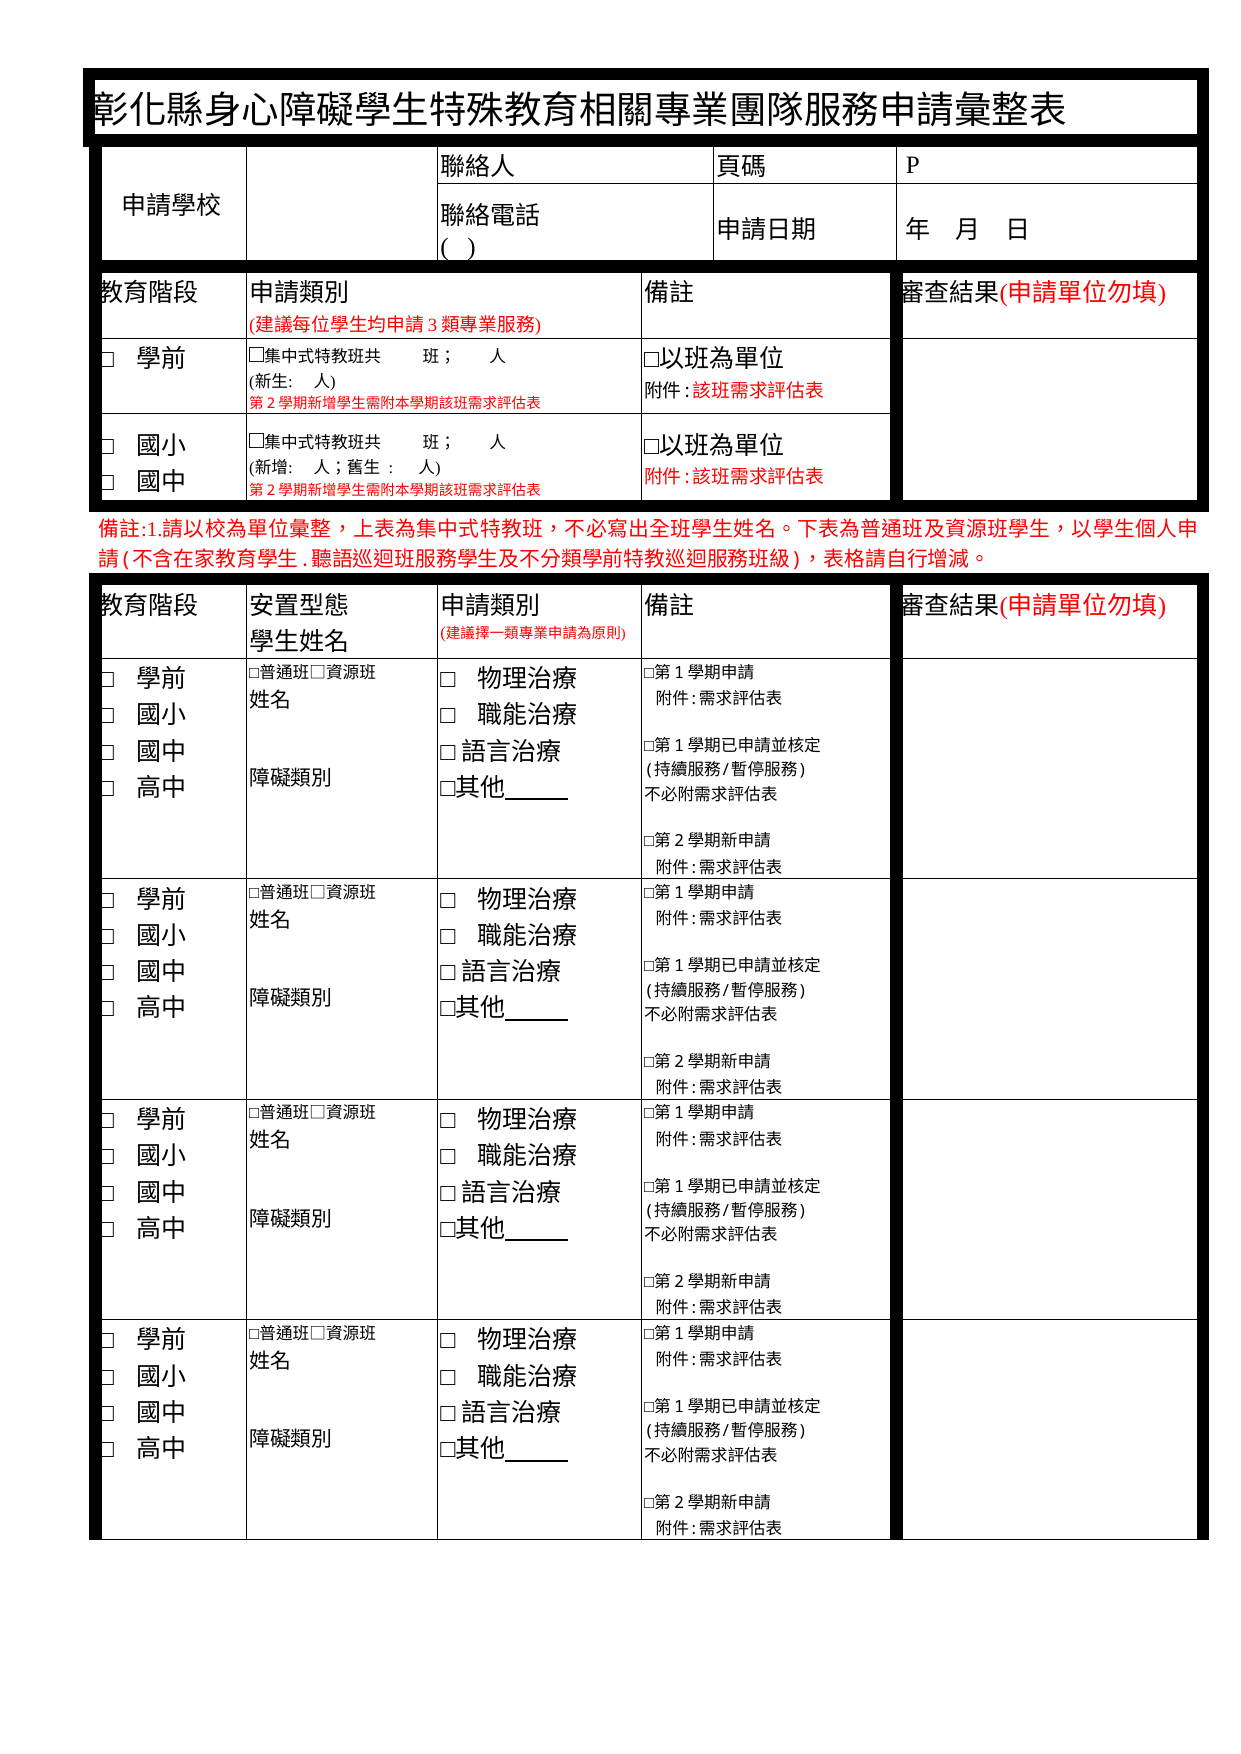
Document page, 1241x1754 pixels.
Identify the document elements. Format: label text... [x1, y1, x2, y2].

table_cell □普通班□資源班 姓名 障礙類別 [247, 879, 437, 1098]
table_cell 學前 國小 國中 高中 [102, 879, 246, 1098]
table_cell [903, 879, 1197, 1098]
table_cell □第1學期申請 附件:需求評估表 □第1學期已申請並核定 (持續服務/暫停服務) 不必附需求評估表 □第2學期新申請 附件:需求評估表 [642, 1100, 890, 1319]
table_cell 學前 國小 國中 高中 [102, 659, 246, 878]
table_cell 備註:1.請以校為單位彙整，上表為集中式特教班，不必寫出全班學生姓名。下表為普通班及資源班學生，以學生個人申請(不含在家教育學生.聽語巡迴班服務學生及不分類學前特教巡迴服務班級)，表格請自行增減。 [96, 512, 1203, 573]
table_cell □集中式特教班共 班； 人 (新增: 人；舊生 : 人) 第2學期新增學生需附本學期該班需求評估表 [247, 414, 641, 499]
table_cell [89, 512, 96, 573]
table_cell 審查結果(申請單位勿填) [903, 585, 1197, 658]
table_cell □普通班□資源班 姓名 障礙類別 [247, 1100, 437, 1319]
table_cell 備註 [642, 273, 890, 338]
table_cell [903, 1320, 1197, 1539]
table_cell □普通班□資源班 姓名 障礙類別 [247, 659, 437, 878]
table_cell 備註 [642, 585, 890, 658]
table_cell [903, 659, 1197, 878]
table_cell 物理治療 職能治療 □ 語言治療 □其他 [438, 879, 641, 1098]
table_cell 申請類別 (建議擇一類專業申請為原則) [438, 585, 641, 658]
table_cell 國小 國中 [102, 414, 246, 499]
table_cell [903, 1100, 1197, 1319]
table_cell □普通班□資源班 姓名 障礙類別 [247, 1320, 437, 1539]
table_cell P [897, 147, 1197, 183]
table_cell 學前 [102, 339, 246, 413]
table_cell □第1學期申請 附件:需求評估表 □第1學期已申請並核定 (持續服務/暫停服務) 不必附需求評估表 □第2學期新申請 附件:需求評估表 [642, 1320, 890, 1539]
table_cell [247, 147, 437, 260]
table_cell 教育階段 [102, 585, 246, 658]
table_cell □以班為單位 附件:該班需求評估表 [642, 339, 890, 413]
table_cell 安置型態 學生姓名 [247, 585, 437, 658]
table_cell 申請學校 [102, 147, 246, 260]
table_cell 聯絡人 [438, 147, 713, 183]
table_cell 頁碼 [714, 147, 896, 183]
table_cell [903, 339, 1197, 499]
table_cell □第1學期申請 附件:需求評估表 □第1學期已申請並核定 (持續服務/暫停服務) 不必附需求評估表 □第2學期新申請 附件:需求評估表 [642, 879, 890, 1098]
table_cell □第1學期申請 附件:需求評估表 □第1學期已申請並核定 (持續服務/暫停服務) 不必附需求評估表 □第2學期新申請 附件:需求評估表 [642, 659, 890, 878]
table_cell 申請日期 [714, 184, 896, 260]
table_cell 年 月 日 [897, 184, 1197, 260]
table_cell 申請類別 (建議每位學生均申請3類專業服務) [247, 273, 641, 338]
table_cell □以班為單位 附件:該班需求評估表 [642, 414, 890, 499]
table_cell 教育階段 [102, 273, 246, 338]
table_header 彰化縣身心障礙學生特殊教育相關專業團隊服務申請彙整表 [95, 80, 1197, 134]
table_cell 學前 國小 國中 高中 [102, 1100, 246, 1319]
table_cell 物理治療 職能治療 □ 語言治療 □其他 [438, 659, 641, 878]
table_cell 物理治療 職能治療 □ 語言治療 □其他 [438, 1320, 641, 1539]
table_cell □集中式特教班共 班； 人 (新生: 人) 第2學期新增學生需附本學期該班需求評估表 [247, 339, 641, 413]
table_cell 聯絡電話 ( ) [438, 184, 713, 260]
table_cell 學前 國小 國中 高中 [102, 1320, 246, 1539]
table_cell 審查結果(申請單位勿填) [903, 273, 1197, 338]
table_cell 物理治療 職能治療 □ 語言治療 □其他 [438, 1100, 641, 1319]
